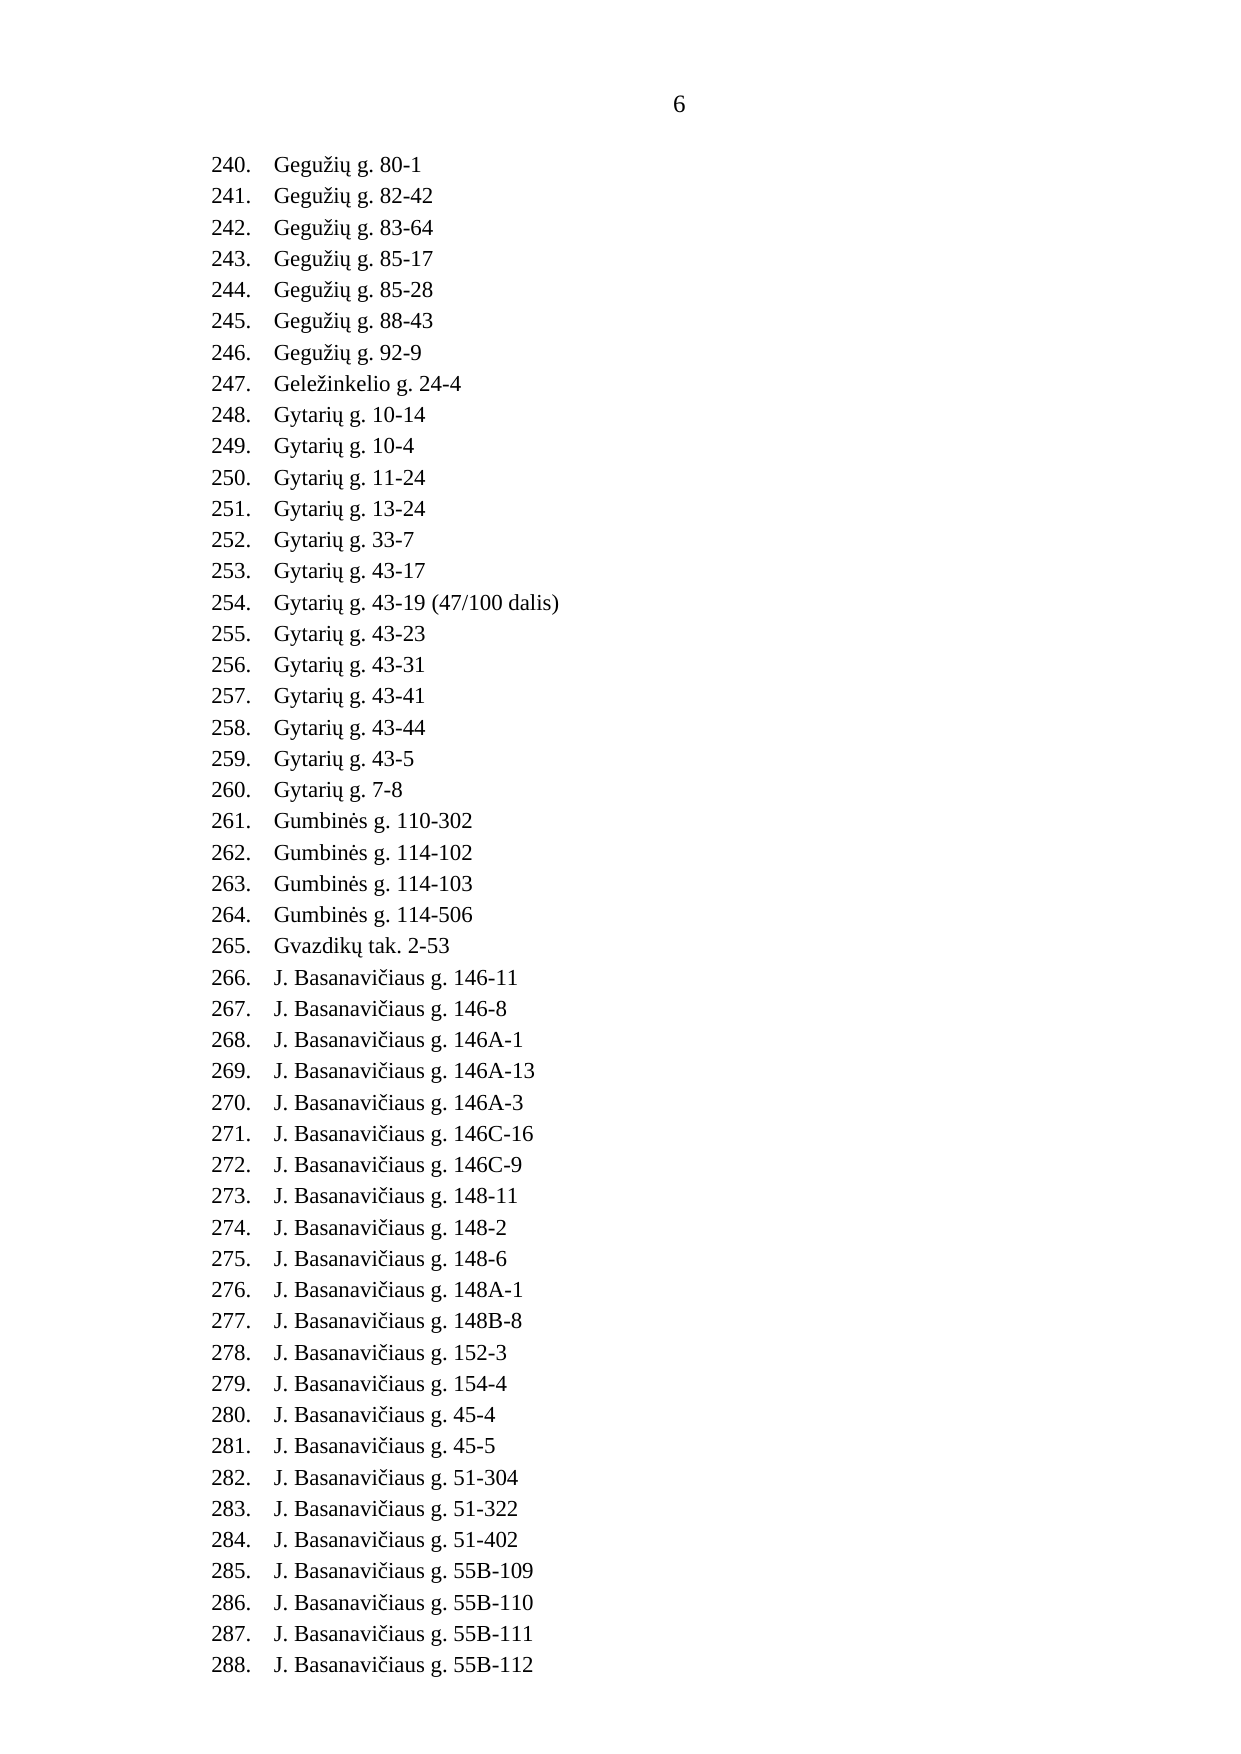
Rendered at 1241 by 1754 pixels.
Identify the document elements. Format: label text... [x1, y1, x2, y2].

table_cell 272. [200, 1146, 262, 1177]
table_cell 251. [200, 490, 262, 521]
table_cell J. Basanavičiaus g. 146C-9 [262, 1146, 753, 1177]
table_cell J. Basanavičiaus g. 146-11 [262, 959, 753, 990]
table_cell 253. [200, 553, 262, 584]
table_cell 244. [200, 271, 262, 302]
table_cell 271. [200, 1115, 262, 1146]
table_cell J. Basanavičiaus g. 152-3 [262, 1334, 753, 1365]
table_cell 242. [200, 209, 262, 240]
table_cell 265. [200, 928, 262, 959]
table_cell 246. [200, 334, 262, 365]
table_cell 264. [200, 896, 262, 927]
table_cell 263. [200, 865, 262, 896]
table_cell Gytarių g. 10-4 [262, 428, 753, 459]
table_cell J. Basanavičiaus g. 146C-16 [262, 1115, 753, 1146]
table_cell Gegužių g. 85-28 [262, 271, 753, 302]
table_cell J. Basanavičiaus g. 148-2 [262, 1209, 753, 1240]
table_cell Gegužių g. 83-64 [262, 209, 753, 240]
table_cell J. Basanavičiaus g. 51-322 [262, 1490, 753, 1521]
table_cell 282. [200, 1459, 262, 1490]
table_cell J. Basanavičiaus g. 148-11 [262, 1178, 753, 1209]
table_header [765, 146, 1175, 1677]
table_cell 249. [200, 428, 262, 459]
table_cell Gvazdikų tak. 2-53 [262, 928, 753, 959]
table_cell 288. [200, 1646, 262, 1677]
table_cell 248. [200, 396, 262, 427]
table_cell 280. [200, 1396, 262, 1427]
table_cell 258. [200, 709, 262, 740]
table_cell 247. [200, 365, 262, 396]
table_cell 243. [200, 240, 262, 271]
table_cell 262. [200, 834, 262, 865]
table_header [189, 146, 765, 1677]
table_cell Gytarių g. 43-5 [262, 740, 753, 771]
table_cell Gegužių g. 82-42 [262, 178, 753, 209]
table_cell J. Basanavičiaus g. 146A-3 [262, 1084, 753, 1115]
table_cell 268. [200, 1021, 262, 1052]
table_cell Gytarių g. 33-7 [262, 521, 753, 552]
table_cell Gytarių g. 13-24 [262, 490, 753, 521]
table_cell 279. [200, 1365, 262, 1396]
table_cell 255. [200, 615, 262, 646]
table_cell J. Basanavičiaus g. 45-5 [262, 1428, 753, 1459]
table_cell Gytarių g. 11-24 [262, 459, 753, 490]
table_cell J. Basanavičiaus g. 148A-1 [262, 1271, 753, 1302]
table_cell Gumbinės g. 110-302 [262, 803, 753, 834]
table_cell 261. [200, 803, 262, 834]
table_cell 266. [200, 959, 262, 990]
table_cell 250. [200, 459, 262, 490]
table_cell Gegužių g. 85-17 [262, 240, 753, 271]
table_cell J. Basanavičiaus g. 51-402 [262, 1521, 753, 1552]
table_cell 283. [200, 1490, 262, 1521]
table_cell J. Basanavičiaus g. 146A-1 [262, 1021, 753, 1052]
table_cell Gytarių g. 43-17 [262, 553, 753, 584]
table_cell Gumbinės g. 114-102 [262, 834, 753, 865]
table_cell 260. [200, 771, 262, 802]
table_cell 276. [200, 1271, 262, 1302]
table_cell 257. [200, 678, 262, 709]
table_cell Gegužių g. 88-43 [262, 303, 753, 334]
table_cell J. Basanavičiaus g. 148B-8 [262, 1303, 753, 1334]
table_cell 252. [200, 521, 262, 552]
table_cell J. Basanavičiaus g. 154-4 [262, 1365, 753, 1396]
table_cell 273. [200, 1178, 262, 1209]
table_cell 274. [200, 1209, 262, 1240]
table_cell 241. [200, 178, 262, 209]
table_cell 267. [200, 990, 262, 1021]
table_cell Gytarių g. 43-19 (47/100 dalis) [262, 584, 753, 615]
table_cell 286. [200, 1584, 262, 1615]
table_cell J. Basanavičiaus g. 146A-13 [262, 1053, 753, 1084]
table_cell Gegužių g. 80-1 [262, 146, 753, 177]
table_cell Gytarių g. 43-23 [262, 615, 753, 646]
table_cell J. Basanavičiaus g. 45-4 [262, 1396, 753, 1427]
table_cell Geležinkelio g. 24-4 [262, 365, 753, 396]
table_cell J. Basanavičiaus g. 146-8 [262, 990, 753, 1021]
table_cell J. Basanavičiaus g. 55B-112 [262, 1646, 753, 1677]
table_cell J. Basanavičiaus g. 55B-111 [262, 1615, 753, 1646]
table_cell 278. [200, 1334, 262, 1365]
table_cell 285. [200, 1553, 262, 1584]
table_cell J. Basanavičiaus g. 51-304 [262, 1459, 753, 1490]
table_cell 259. [200, 740, 262, 771]
table_cell Gytarių g. 7-8 [262, 771, 753, 802]
table_cell Gumbinės g. 114-103 [262, 865, 753, 896]
table_cell J. Basanavičiaus g. 148-6 [262, 1240, 753, 1271]
table_cell 254. [200, 584, 262, 615]
table_cell 287. [200, 1615, 262, 1646]
table_cell 270. [200, 1084, 262, 1115]
table_cell 281. [200, 1428, 262, 1459]
table_cell Gytarių g. 43-41 [262, 678, 753, 709]
table_cell Gumbinės g. 114-506 [262, 896, 753, 927]
table_cell 275. [200, 1240, 262, 1271]
table_cell 240. [200, 146, 262, 177]
table_cell Gegužių g. 92-9 [262, 334, 753, 365]
table_cell J. Basanavičiaus g. 55B-109 [262, 1553, 753, 1584]
table_cell 256. [200, 646, 262, 677]
table_cell Gytarių g. 10-14 [262, 396, 753, 427]
table_cell 277. [200, 1303, 262, 1334]
table_cell Gytarių g. 43-31 [262, 646, 753, 677]
table_cell Gytarių g. 43-44 [262, 709, 753, 740]
table_cell 269. [200, 1053, 262, 1084]
table_cell 284. [200, 1521, 262, 1552]
table_cell J. Basanavičiaus g. 55B-110 [262, 1584, 753, 1615]
table_cell 245. [200, 303, 262, 334]
